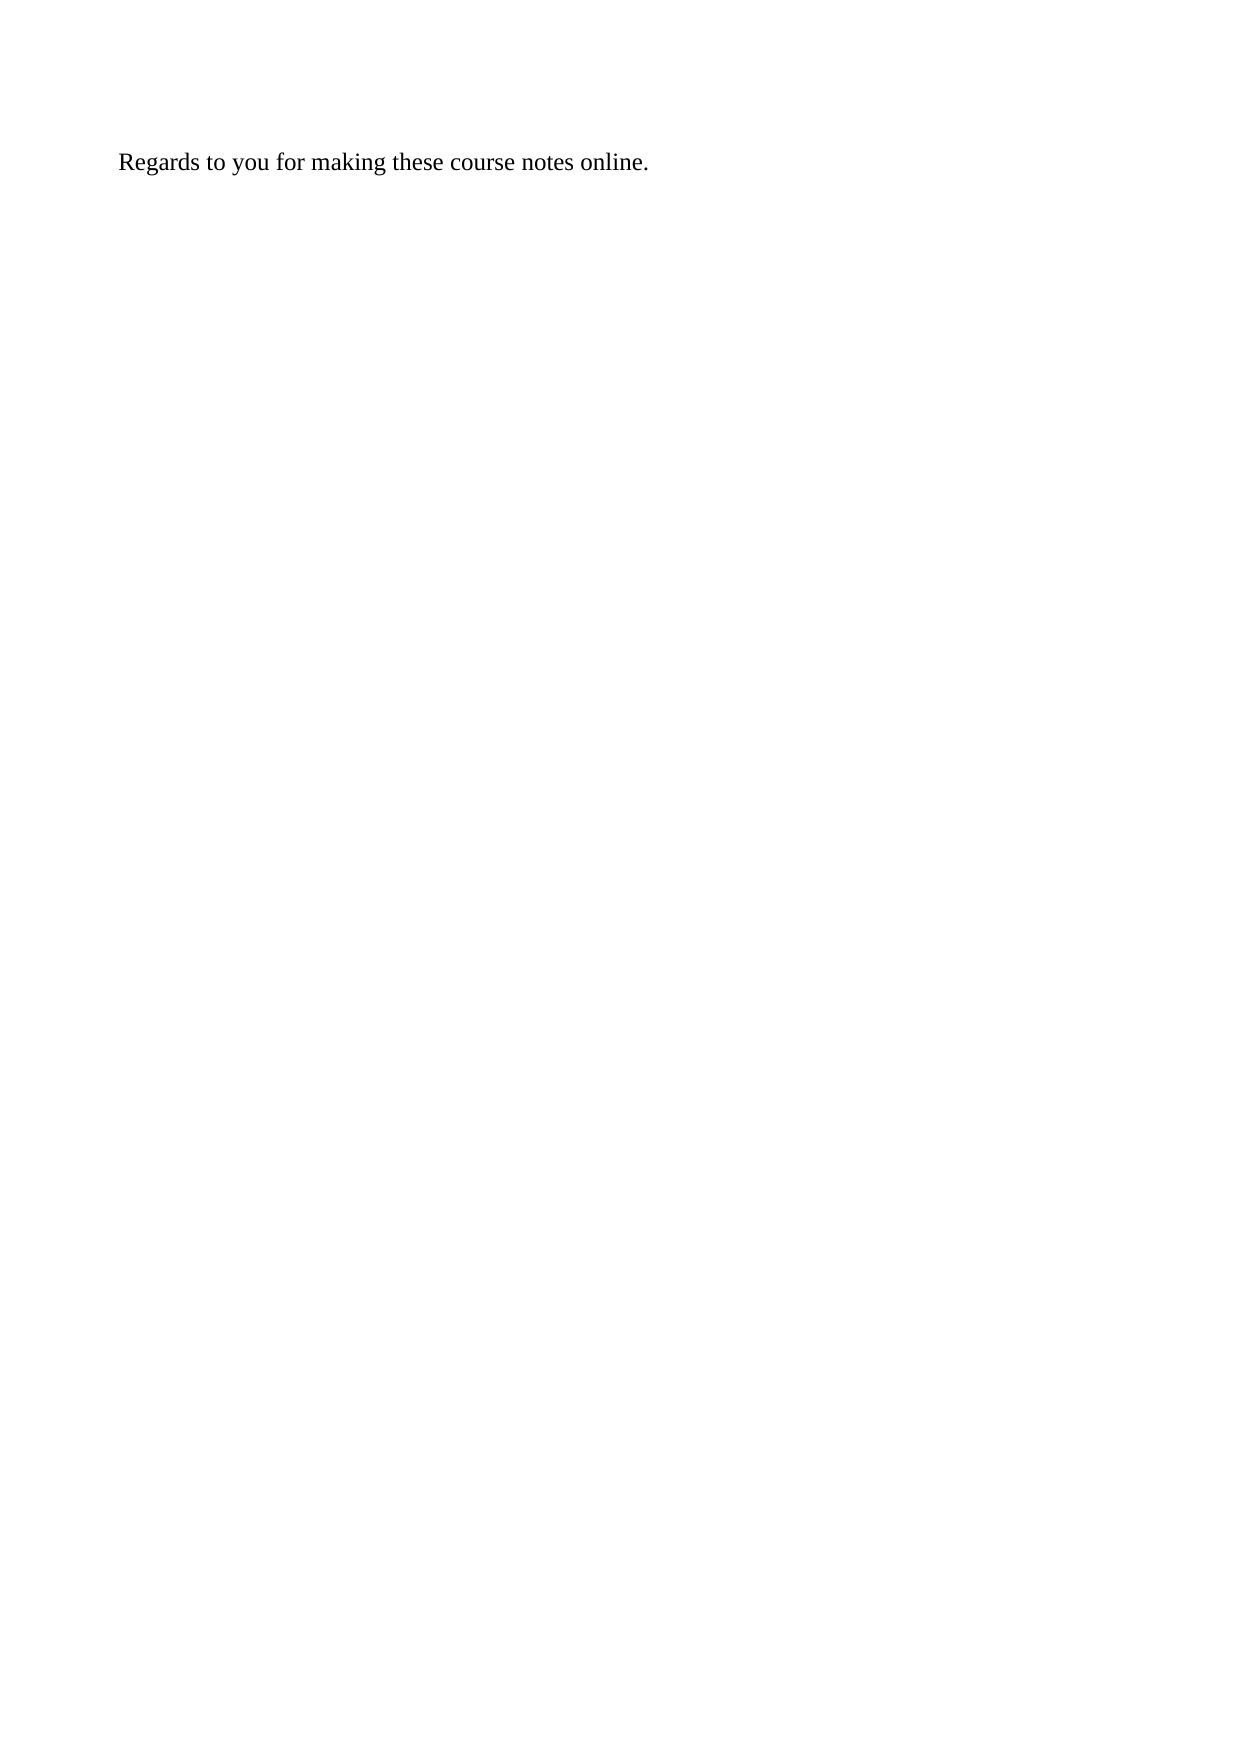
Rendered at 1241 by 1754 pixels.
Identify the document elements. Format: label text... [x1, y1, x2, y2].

text Regards to you for making these course notes online. [118, 147, 1122, 176]
